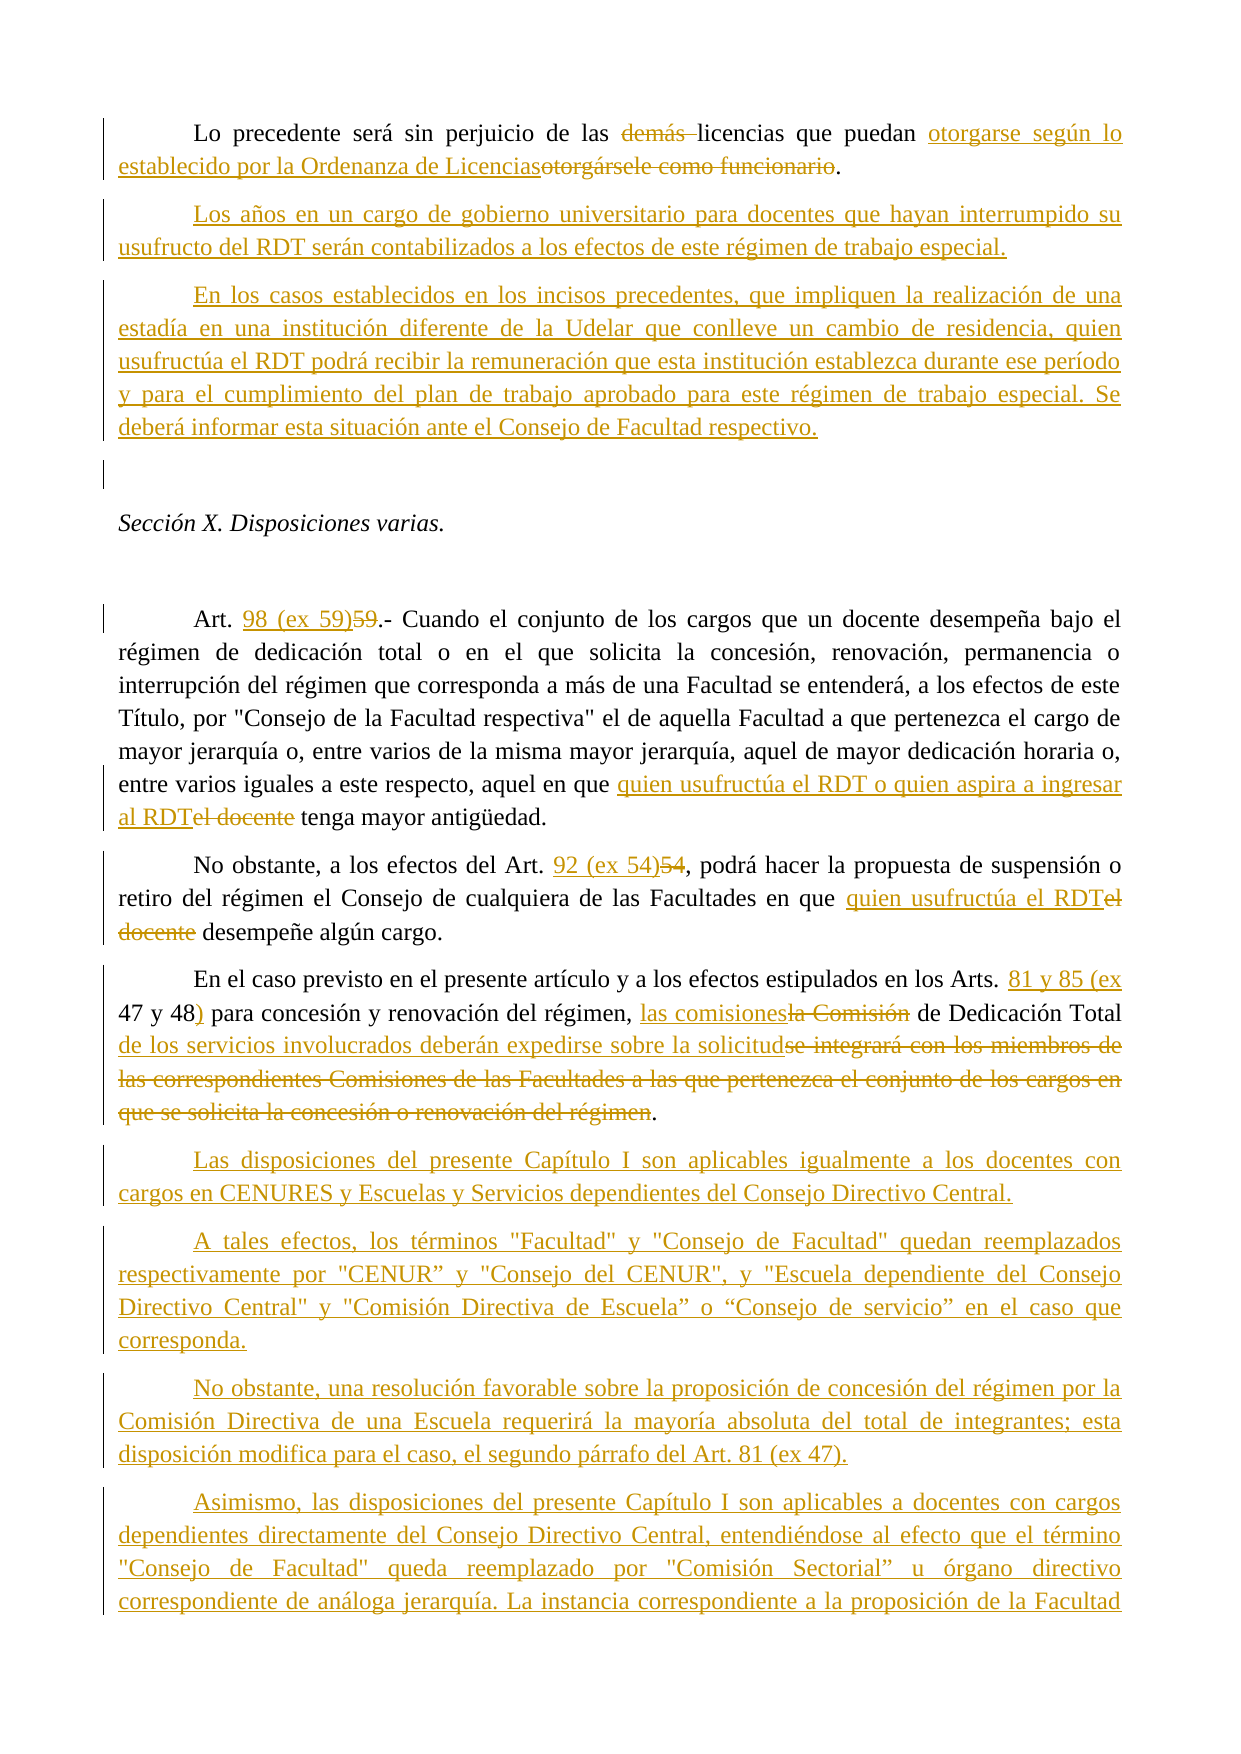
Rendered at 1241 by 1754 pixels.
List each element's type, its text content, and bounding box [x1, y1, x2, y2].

text Asimismo, las disposiciones del presente Capítulo I son aplicables a docentes con cargos dependientes directamente del Consejo Directivo Central, entendiéndose al efecto que el término [118, 1487, 1122, 1545]
text En el caso previsto en el presente artículo y a los efectos estipulados en los Arts. 81 y 85 (ex 47 y 48) para concesión y renovación del régimen, las comisiones de Dedicación Total de los servicios involucrados deberán expedirse sobre la solicitud. [118, 1081, 1122, 1125]
text Art. 98 (ex 59).- Cuando el conjunto de los cargos que un docente desempeña bajo el régimen de dedicación total o en el que solicita la concesión, renovación, permanencia o interrupción del régimen que corresponda a más de una Facultad se entenderá, a los efectos de este Título, por "Consejo de la Facultad respectiva" el de aquella Facultad a que pertenezca el cargo de mayor jerarquía o, entre varios de la misma mayor jerarquía, aquel de mayor dedicación horaria o, entre varios iguales a este respecto, aquel en que quien usufructúa el RDT o quien aspira a ingresar al RDT tenga mayor antigüedad. [118, 604, 1122, 831]
text En los casos establecidos en los incisos precedentes, que impliquen la realización de una estadía en una institución diferente de la Udelar que conlleve un cambio de residencia, quien [118, 280, 1122, 338]
text En el caso previsto en el presente artículo y a los efectos estipulados en los Arts. 81 y 85 (ex 47 y 48) para concesión y renovación del régimen, las comisiones de Dedicación Total de los servicios involucrados deberán expedirse sobre la solicitud. [118, 964, 1122, 1079]
text disposición modifica para el caso, el segundo párrafo del Art. 81 (ex 47). [118, 1432, 1122, 1468]
text "Consejo de Facultad" queda reemplazado por "Comisión Sectorial” u órgano directivo [118, 1546, 1122, 1578]
text Las disposiciones del presente Capítulo I son aplicables igualmente a los docentes con cargos en CENURES y Escuelas y Servicios dependientes del Consejo Directivo Central. [118, 1145, 1122, 1206]
text corresponda. [118, 1318, 1122, 1353]
text No obstante, a los efectos del Art. 92 (ex 54), podrá hacer la propuesta de suspensión o retiro del régimen el Consejo de cualquiera de las Facultades en que quien usufructúa el RDT desempeñe algún cargo. [118, 851, 1122, 945]
text correspondiente de análoga jerarquía. La instancia correspondiente a la proposición de la Facultad [118, 1579, 1122, 1611]
text usufructúa el RDT podrá recibir la remuneración que esta institución establezca durante ese período y para el cumplimiento del plan de trabajo aprobado para este régimen de trabajo especial. Se deberá informar esta situación ante el Consejo de Facultad respectivo. [118, 340, 1122, 441]
text Lo precedente será sin perjuicio de las licencias que puedan otorgarse según lo establecido por la Ordenanza de Licencias. [118, 118, 1122, 180]
text Los años en un cargo de gobierno universitario para docentes que hayan interrumpido su usufructo del RDT serán contabilizados a los efectos de este régimen de trabajo especial. [118, 199, 1122, 261]
text Directivo Central" y "Comisión Directiva de Escuela” o “Consejo de servicio” en el caso que [118, 1285, 1122, 1317]
text A tales efectos, los términos "Facultad" y "Consejo de Facultad" quedan reemplazados respectivamente por "CENUR” y "Consejo del CENUR", y "Escuela dependiente del Consejo [118, 1226, 1122, 1284]
text Sección X. Disposiciones varias. [118, 508, 1122, 537]
text No obstante, una resolución favorable sobre la proposición de concesión del régimen por la Comisión Directiva de una Escuela requerirá la mayoría absoluta del total de integrantes; esta [118, 1373, 1122, 1431]
